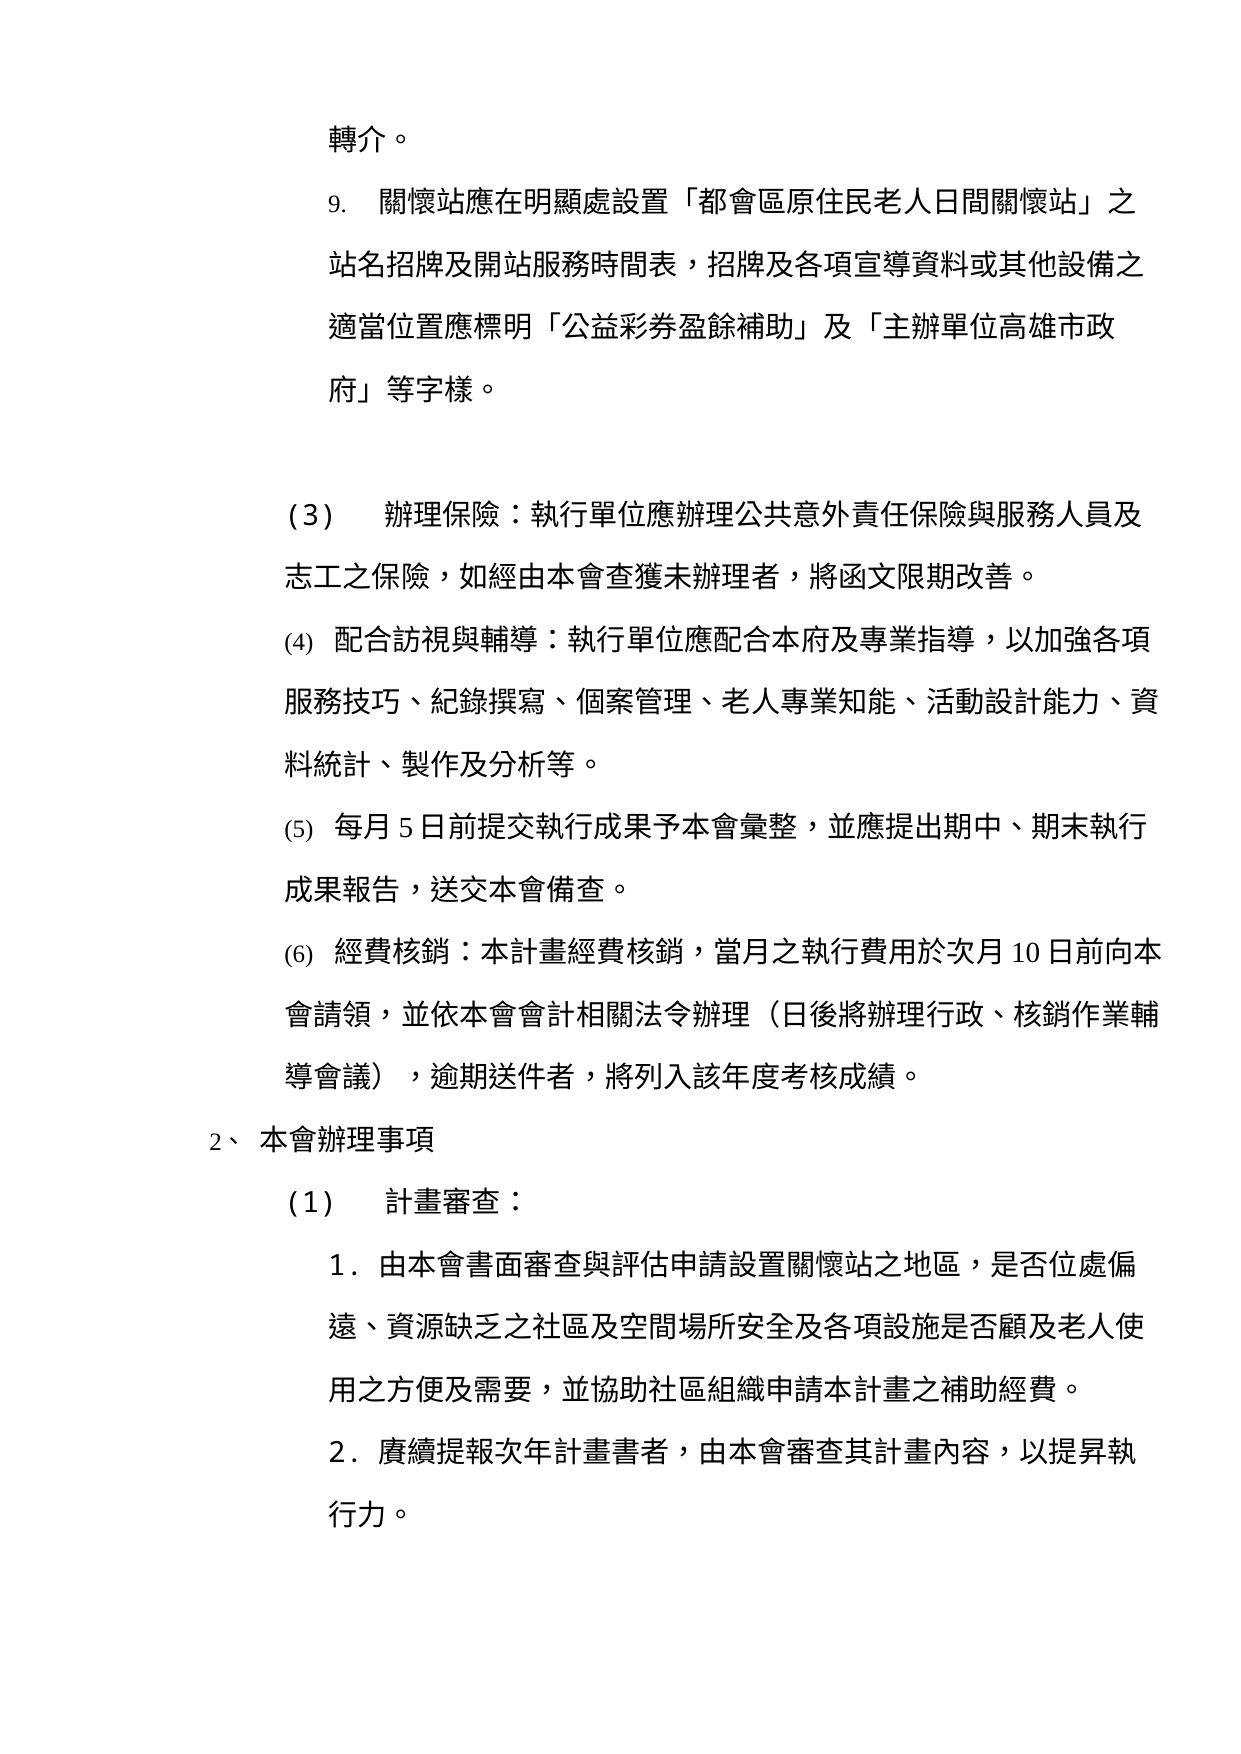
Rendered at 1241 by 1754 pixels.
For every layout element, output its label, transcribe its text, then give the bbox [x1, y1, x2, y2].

list 本會辦理事項 [209, 1096, 1165, 1158]
list 賡續提報次年計畫書者，由本會審查其計畫內容，以提昇執行力。 [328, 1408, 1165, 1533]
list 配合訪視與輔導：執行單位應配合本府及專業指導，以加強各項服務技巧、紀錄撰寫、個案管理、老人專業知能、活動設計能力、資料統計、製作及分析等。 [284, 596, 1165, 783]
list 照顧服務員與志工須每週至少訪視原住民老人二次，進行居家關懷服務，採團隊合作、集體照顧模式，共同認養部落獨居老人或失能者，鼓勵老人定期參加健康站活動，或提供相關資源之轉介。 [328, 96, 1165, 158]
list 每月5日前提交執行成果予本會彙整，並應提出期中、期末執行成果報告，送交本會備查。 [284, 783, 1165, 908]
list 由本會書面審查與評估申請設置關懷站之地區，是否位處偏遠、資源缺乏之社區及空間場所安全及各項設施是否顧及老人使用之方便及需要，並協助社區組織申請本計畫之補助經費。 [328, 1221, 1165, 1408]
list 經費核銷：本計畫經費核銷，當月之執行費用於次月10日前向本會請領，並依本會會計相關法令辦理（日後將辦理行政、核銷作業輔導會議），逾期送件者，將列入該年度考核成績。 [284, 908, 1165, 1096]
list 關懷站應在明顯處設置「都會區原住民老人日間關懷站」之站名招牌及開站服務時間表，招牌及各項宣導資料或其他設備之適當位置應標明「公益彩券盈餘補助」及「主辦單位高雄市政府」等字樣。 [328, 158, 1165, 408]
list 計畫審查： [284, 1158, 1165, 1221]
list 辦理保險：執行單位應辦理公共意外責任保險與服務人員及志工之保險，如經由本會查獲未辦理者，將函文限期改善。 [284, 471, 1165, 596]
